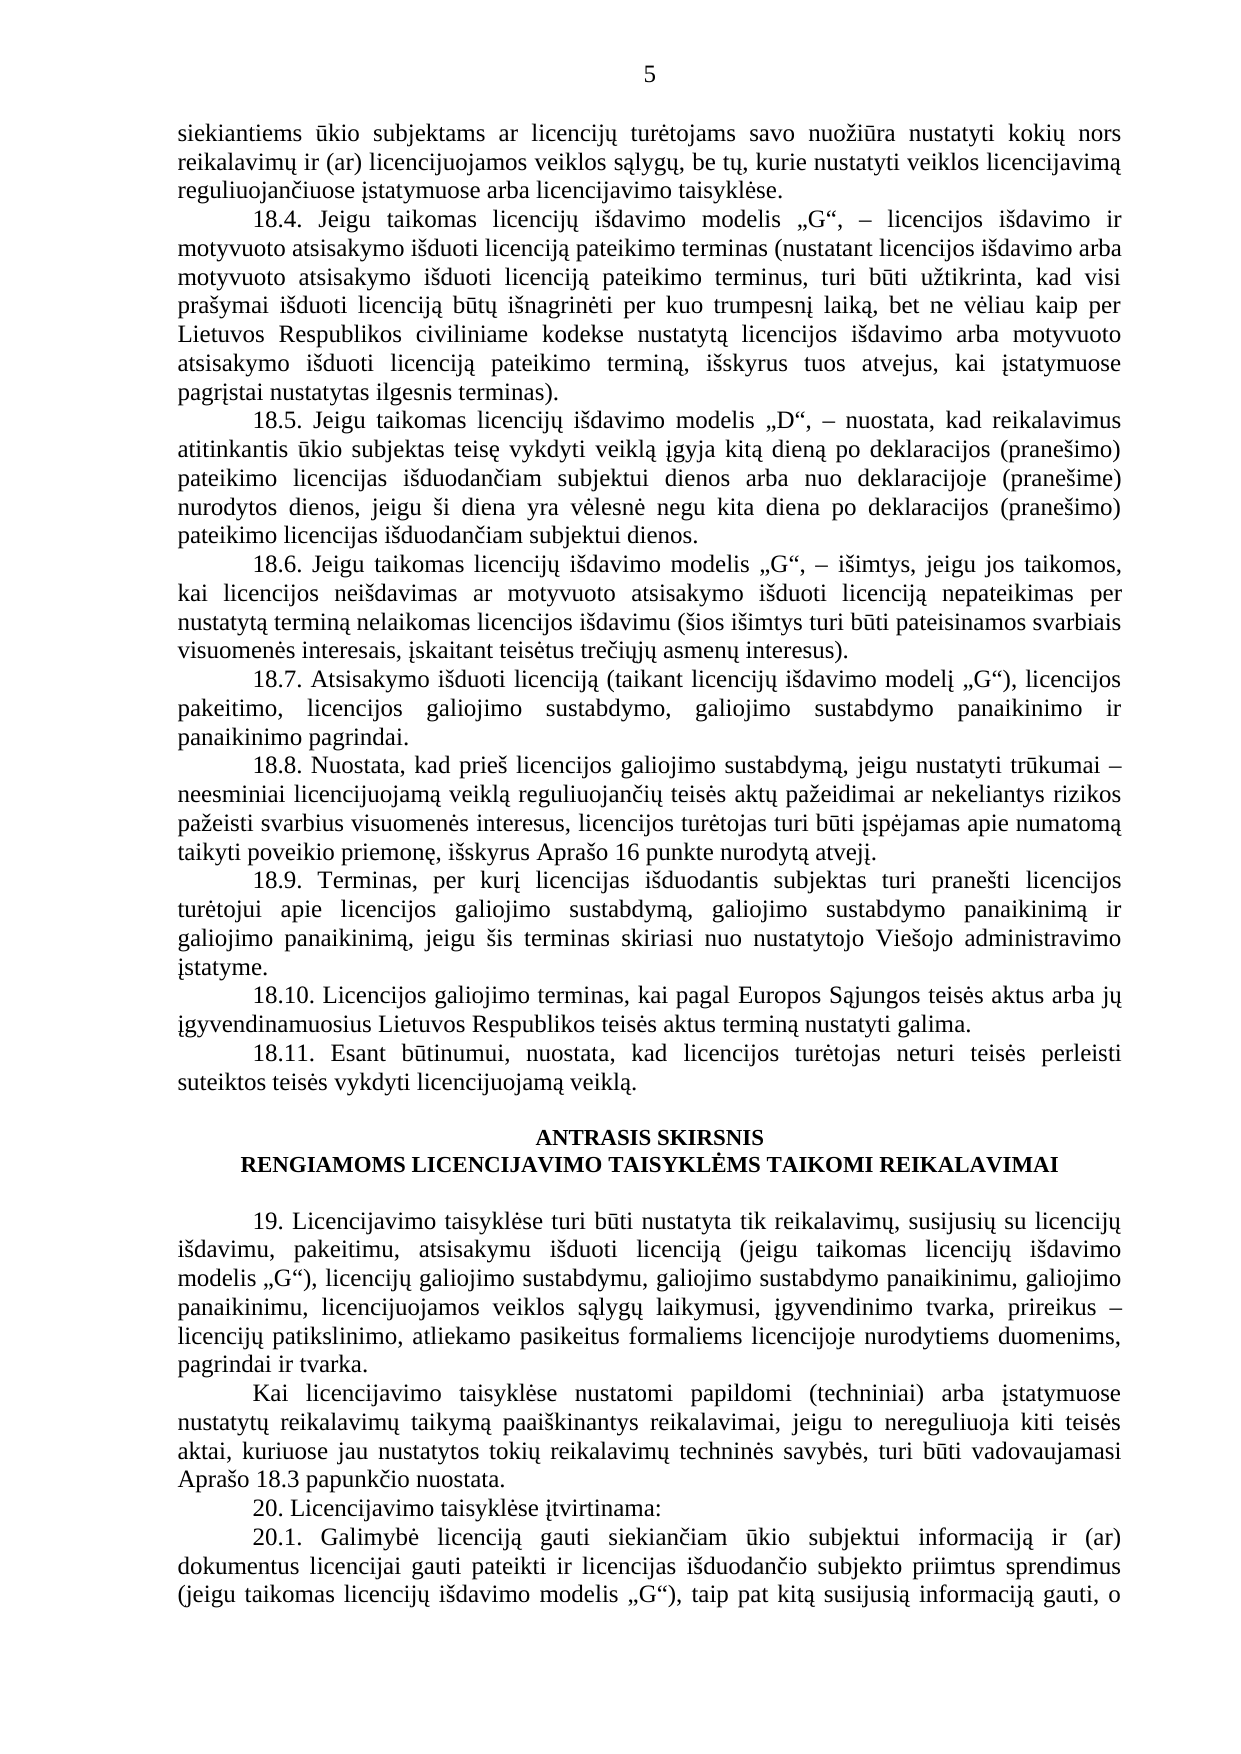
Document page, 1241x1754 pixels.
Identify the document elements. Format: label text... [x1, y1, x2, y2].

text 18.4. Jeigu taikomas licencijų išdavimo modelis „G“, – licencijos išdavimo ir motyvuoto atsisakymo išduoti licenciją pateikimo terminas (nustatant licencijos išdavimo arba motyvuoto atsisakymo išduoti licenciją pateikimo terminus, turi būti užtikrinta, kad visi prašymai išduoti licenciją būtų išnagrinėti per kuo trumpesnį laiką, bet ne vėliau kaip per Lietuvos Respublikos civiliniame kodekse nustatytą licencijos išdavimo arba motyvuoto atsisakymo išduoti licenciją pateikimo terminą, išskyrus tuos atvejus, kai įstatymuose pagrįstai nustatytas ilgesnis terminas). [177, 204, 1122, 406]
text ANTRASIS SKIRSNIS [177, 1124, 1122, 1151]
text 18.5. Jeigu taikomas licencijų išdavimo modelis „D“, – nuostata, kad reikalavimus atitinkantis ūkio subjektas teisę vykdyti veiklą įgyja kitą dieną po deklaracijos (pranešimo) pateikimo licencijas išduodančiam subjektui dienos arba nuo deklaracijoje (pranešime) nurodytos dienos, jeigu ši diena yra vėlesnė negu kita diena po deklaracijos (pranešimo) pateikimo licencijas išduodančiam subjektui dienos. [177, 406, 1122, 549]
text 19. Licencijavimo taisyklėse turi būti nustatyta tik reikalavimų, susijusių su licencijų išdavimu, pakeitimu, atsisakymu išduoti licenciją (jeigu taikomas licencijų išdavimo modelis „G“), licencijų galiojimo sustabdymu, galiojimo sustabdymo panaikinimu, galiojimo panaikinimu, licencijuojamos veiklos sąlygų laikymusi, įgyvendinimo tvarka, prireikus – licencijų patikslinimo, atliekamo pasikeitus formaliems licencijoje nurodytiems duomenims, pagrindai ir tvarka. [177, 1206, 1122, 1378]
text siekiantiems ūkio subjektams ar licencijų turėtojams savo nuožiūra nustatyti kokių nors reikalavimų ir (ar) licencijuojamos veiklos sąlygų, be tų, kurie nustatyti veiklos licencijavimą reguliuojančiuose įstatymuose arba licencijavimo taisyklėse. [177, 118, 1122, 204]
text 18.7. Atsisakymo išduoti licenciją (taikant licencijų išdavimo modelį „G“), licencijos pakeitimo, licencijos galiojimo sustabdymo, galiojimo sustabdymo panaikinimo ir panaikinimo pagrindai. [177, 664, 1122, 751]
text 18.11. Esant būtinumui, nuostata, kad licencijos turėtojas neturi teisės perleisti suteiktos teisės vykdyti licencijuojamą veiklą. [177, 1038, 1122, 1096]
text 20.1. Galimybė licenciją gauti siekiančiam ūkio subjektui informaciją ir (ar) dokumentus licencijai gauti pateikti ir licencijas išduodančio subjekto priimtus sprendimus (jeigu taikomas licencijų išdavimo modelis „G“), taip pat kitą susijusią informaciją gauti, o [177, 1522, 1122, 1608]
text RENGIAMOMS LICENCIJAVIMO TAISYKLĖMS TAIKOMI REIKALAVIMAI [177, 1151, 1122, 1177]
text 18.8. Nuostata, kad prieš licencijos galiojimo sustabdymą, jeigu nustatyti trūkumai – neesminiai licencijuojamą veiklą reguliuojančių teisės aktų pažeidimai ar nekeliantys rizikos pažeisti svarbius visuomenės interesus, licencijos turėtojas turi būti įspėjamas apie numatomą taikyti poveikio priemonę, išskyrus Aprašo 16 punkte nurodytą atvejį. [177, 751, 1122, 866]
text 18.6. Jeigu taikomas licencijų išdavimo modelis „G“, – išimtys, jeigu jos taikomos, kai licencijos neišdavimas ar motyvuoto atsisakymo išduoti licenciją nepateikimas per nustatytą terminą nelaikomas licencijos išdavimu (šios išimtys turi būti pateisinamos svarbiais visuomenės interesais, įskaitant teisėtus trečiųjų asmenų interesus). [177, 549, 1122, 664]
text 18.9. Terminas, per kurį licencijas išduodantis subjektas turi pranešti licencijos turėtojui apie licencijos galiojimo sustabdymą, galiojimo sustabdymo panaikinimą ir galiojimo panaikinimą, jeigu šis terminas skiriasi nuo nustatytojo Viešojo administravimo įstatyme. [177, 866, 1122, 981]
text 20. Licencijavimo taisyklėse įtvirtinama: [177, 1493, 1122, 1522]
text 18.10. Licencijos galiojimo terminas, kai pagal Europos Sąjungos teisės aktus arba jų įgyvendinamuosius Lietuvos Respublikos teisės aktus terminą nustatyti galima. [177, 981, 1122, 1038]
text Kai licencijavimo taisyklėse nustatomi papildomi (techniniai) arba įstatymuose nustatytų reikalavimų taikymą paaiškinantys reikalavimai, jeigu to nereguliuoja kiti teisės aktai, kuriuose jau nustatytos tokių reikalavimų techninės savybės, turi būti vadovaujamasi Aprašo 18.3 papunkčio nuostata. [177, 1378, 1122, 1493]
